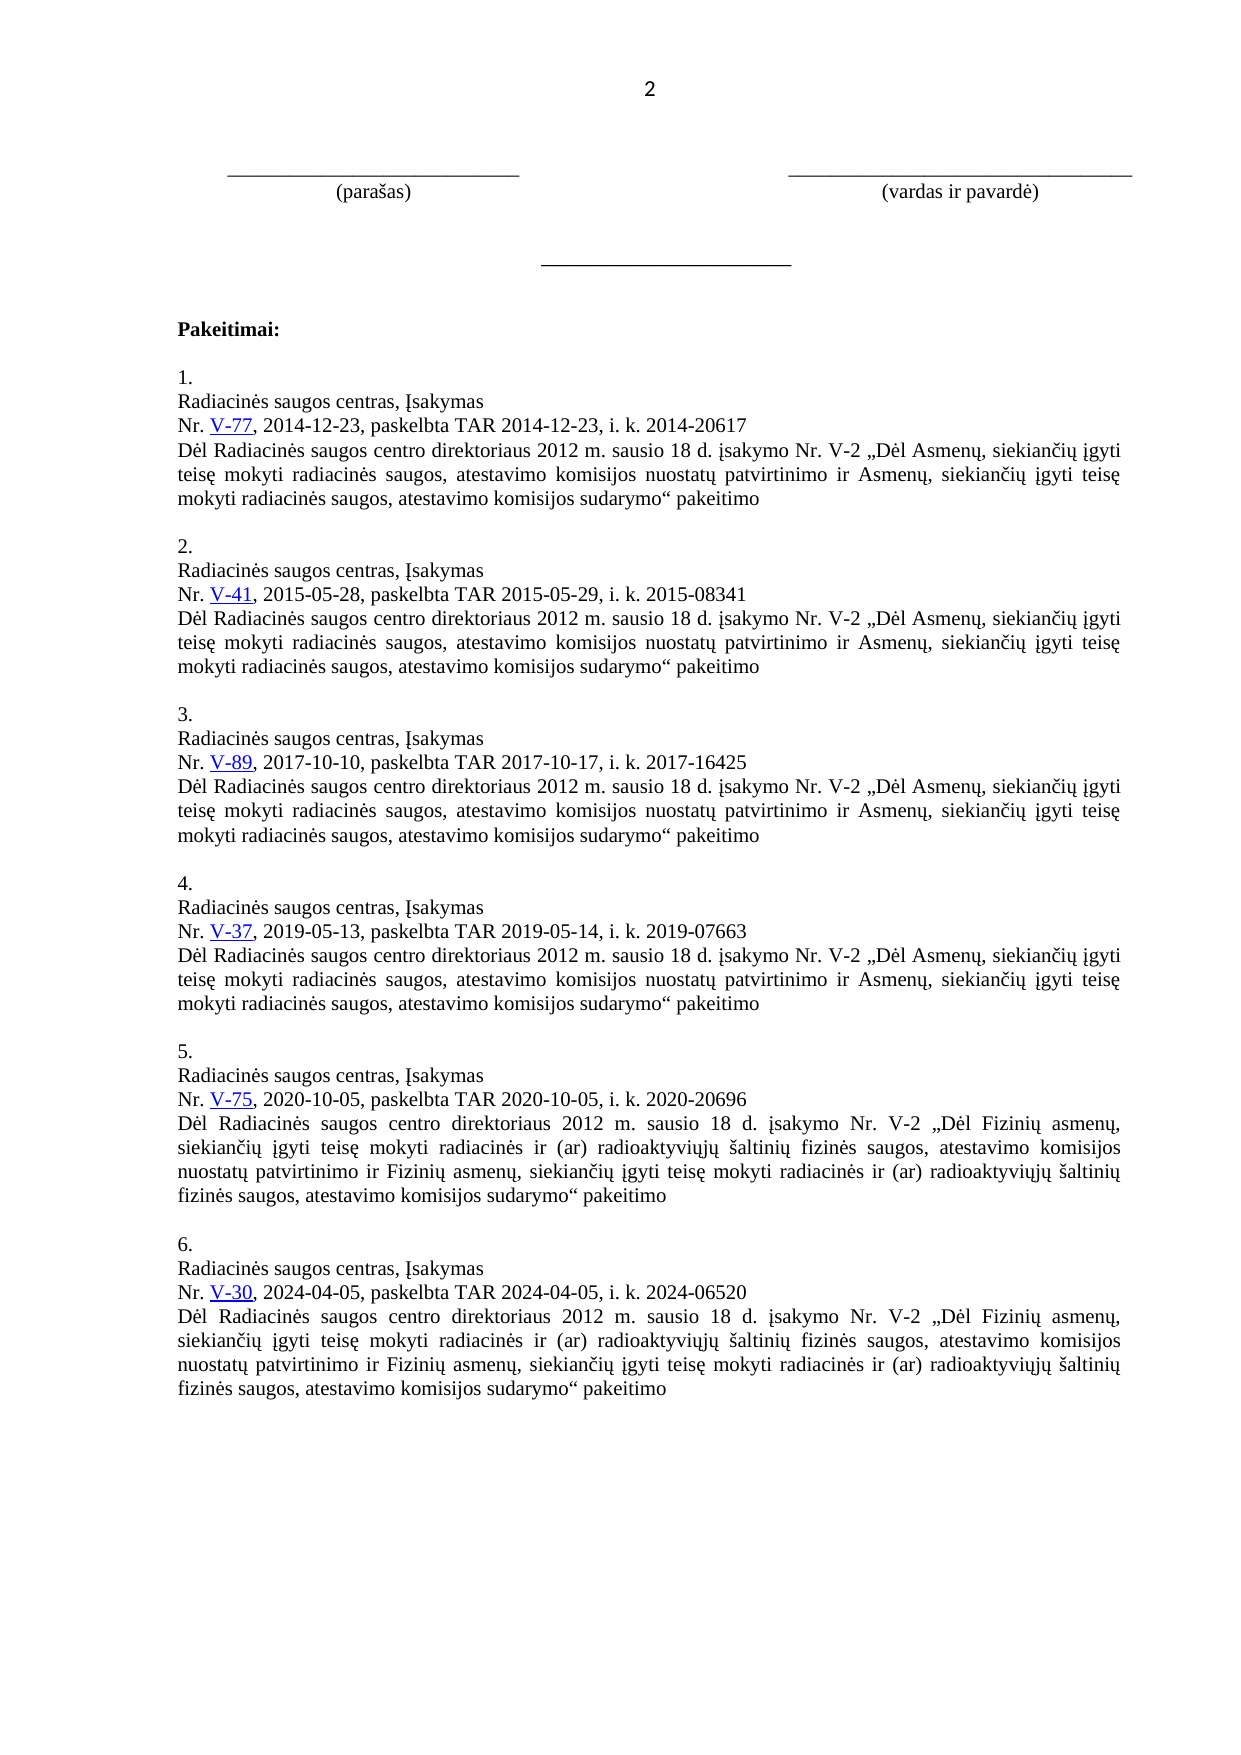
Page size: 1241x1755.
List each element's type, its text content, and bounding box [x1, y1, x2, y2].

text 4. [177, 871, 1122, 895]
text Nr. V-30, 2024-04-05, paskelbta TAR 2024-04-05, i. k. 2024-06520 [177, 1280, 1122, 1304]
text Pakeitimai: [177, 317, 1122, 341]
text 3. [177, 702, 1122, 726]
text Dėl Radiacinės saugos centro direktoriaus 2012 m. sausio 18 d. įsakymo Nr. V-2 „Dėl Fizinių asmenų, siekiančių įgyti teisę mokyti radiacinės ir (ar) radioaktyviųjų šaltinių fizinės saugos, atestavimo komisijos nuostatų patvirtinimo ir Fizinių asmenų, siekiančių įgyti teisę mokyti radiacinės ir (ar) radioaktyviųjų šaltinių fizinės saugos, atestavimo komisijos sudarymo“ pakeitimo [177, 1304, 1122, 1400]
text Radiacinės saugos centras, Įsakymas [177, 895, 1122, 919]
text Radiacinės saugos centras, Įsakymas [177, 1256, 1122, 1280]
text Radiacinės saugos centras, Įsakymas [177, 389, 1122, 413]
table_header _________________________________ (vardas ir pavardė) [776, 131, 1145, 212]
text Dėl Radiacinės saugos centro direktoriaus 2012 m. sausio 18 d. įsakymo Nr. V-2 „Dėl Asmenų, siekiančių įgyti teisę mokyti radiacinės saugos, atestavimo komisijos nuostatų patvirtinimo ir Asmenų, siekiančių įgyti teisę mokyti radiacinės saugos, atestavimo komisijos sudarymo“ pakeitimo [177, 437, 1122, 510]
text 2. [177, 534, 1122, 558]
text Dėl Radiacinės saugos centro direktoriaus 2012 m. sausio 18 d. įsakymo Nr. V-2 „Dėl Asmenų, siekiančių įgyti teisę mokyti radiacinės saugos, atestavimo komisijos nuostatų patvirtinimo ir Asmenų, siekiančių įgyti teisę mokyti radiacinės saugos, atestavimo komisijos sudarymo“ pakeitimo [177, 943, 1122, 1015]
text Dėl Radiacinės saugos centro direktoriaus 2012 m. sausio 18 d. įsakymo Nr. V-2 „Dėl Fizinių asmenų, siekiančių įgyti teisę mokyti radiacinės ir (ar) radioaktyviųjų šaltinių fizinės saugos, atestavimo komisijos nuostatų patvirtinimo ir Fizinių asmenų, siekiančių įgyti teisę mokyti radiacinės ir (ar) radioaktyviųjų šaltinių fizinės saugos, atestavimo komisijos sudarymo“ pakeitimo [177, 1111, 1122, 1207]
text Nr. V-77, 2014-12-23, paskelbta TAR 2014-12-23, i. k. 2014-20617 [177, 413, 1122, 437]
text Nr. V-89, 2017-10-10, paskelbta TAR 2017-10-17, i. k. 2017-16425 [177, 750, 1122, 774]
text 6. [177, 1232, 1122, 1256]
text Dėl Radiacinės saugos centro direktoriaus 2012 m. sausio 18 d. įsakymo Nr. V-2 „Dėl Asmenų, siekiančių įgyti teisę mokyti radiacinės saugos, atestavimo komisijos nuostatų patvirtinimo ir Asmenų, siekiančių įgyti teisę mokyti radiacinės saugos, atestavimo komisijos sudarymo“ pakeitimo [177, 774, 1122, 847]
text Radiacinės saugos centras, Įsakymas [177, 726, 1122, 750]
text 5. [177, 1039, 1122, 1063]
text Nr. V-75, 2020-10-05, paskelbta TAR 2020-10-05, i. k. 2020-20696 [177, 1087, 1122, 1111]
text Radiacinės saugos centras, Įsakymas [177, 558, 1122, 582]
text ____________________ [177, 240, 1122, 269]
text Dėl Radiacinės saugos centro direktoriaus 2012 m. sausio 18 d. įsakymo Nr. V-2 „Dėl Asmenų, siekiančių įgyti teisę mokyti radiacinės saugos, atestavimo komisijos nuostatų patvirtinimo ir Asmenų, siekiančių įgyti teisę mokyti radiacinės saugos, atestavimo komisijos sudarymo“ pakeitimo [177, 606, 1122, 678]
text 1. [177, 365, 1122, 389]
text Nr. V-41, 2015-05-28, paskelbta TAR 2015-05-29, i. k. 2015-08341 [177, 582, 1122, 606]
text Nr. V-37, 2019-05-13, paskelbta TAR 2019-05-14, i. k. 2019-07663 [177, 919, 1122, 943]
text Radiacinės saugos centras, Įsakymas [177, 1063, 1122, 1087]
table_header ____________________________ (parašas) [177, 131, 569, 212]
table_header [570, 131, 776, 212]
